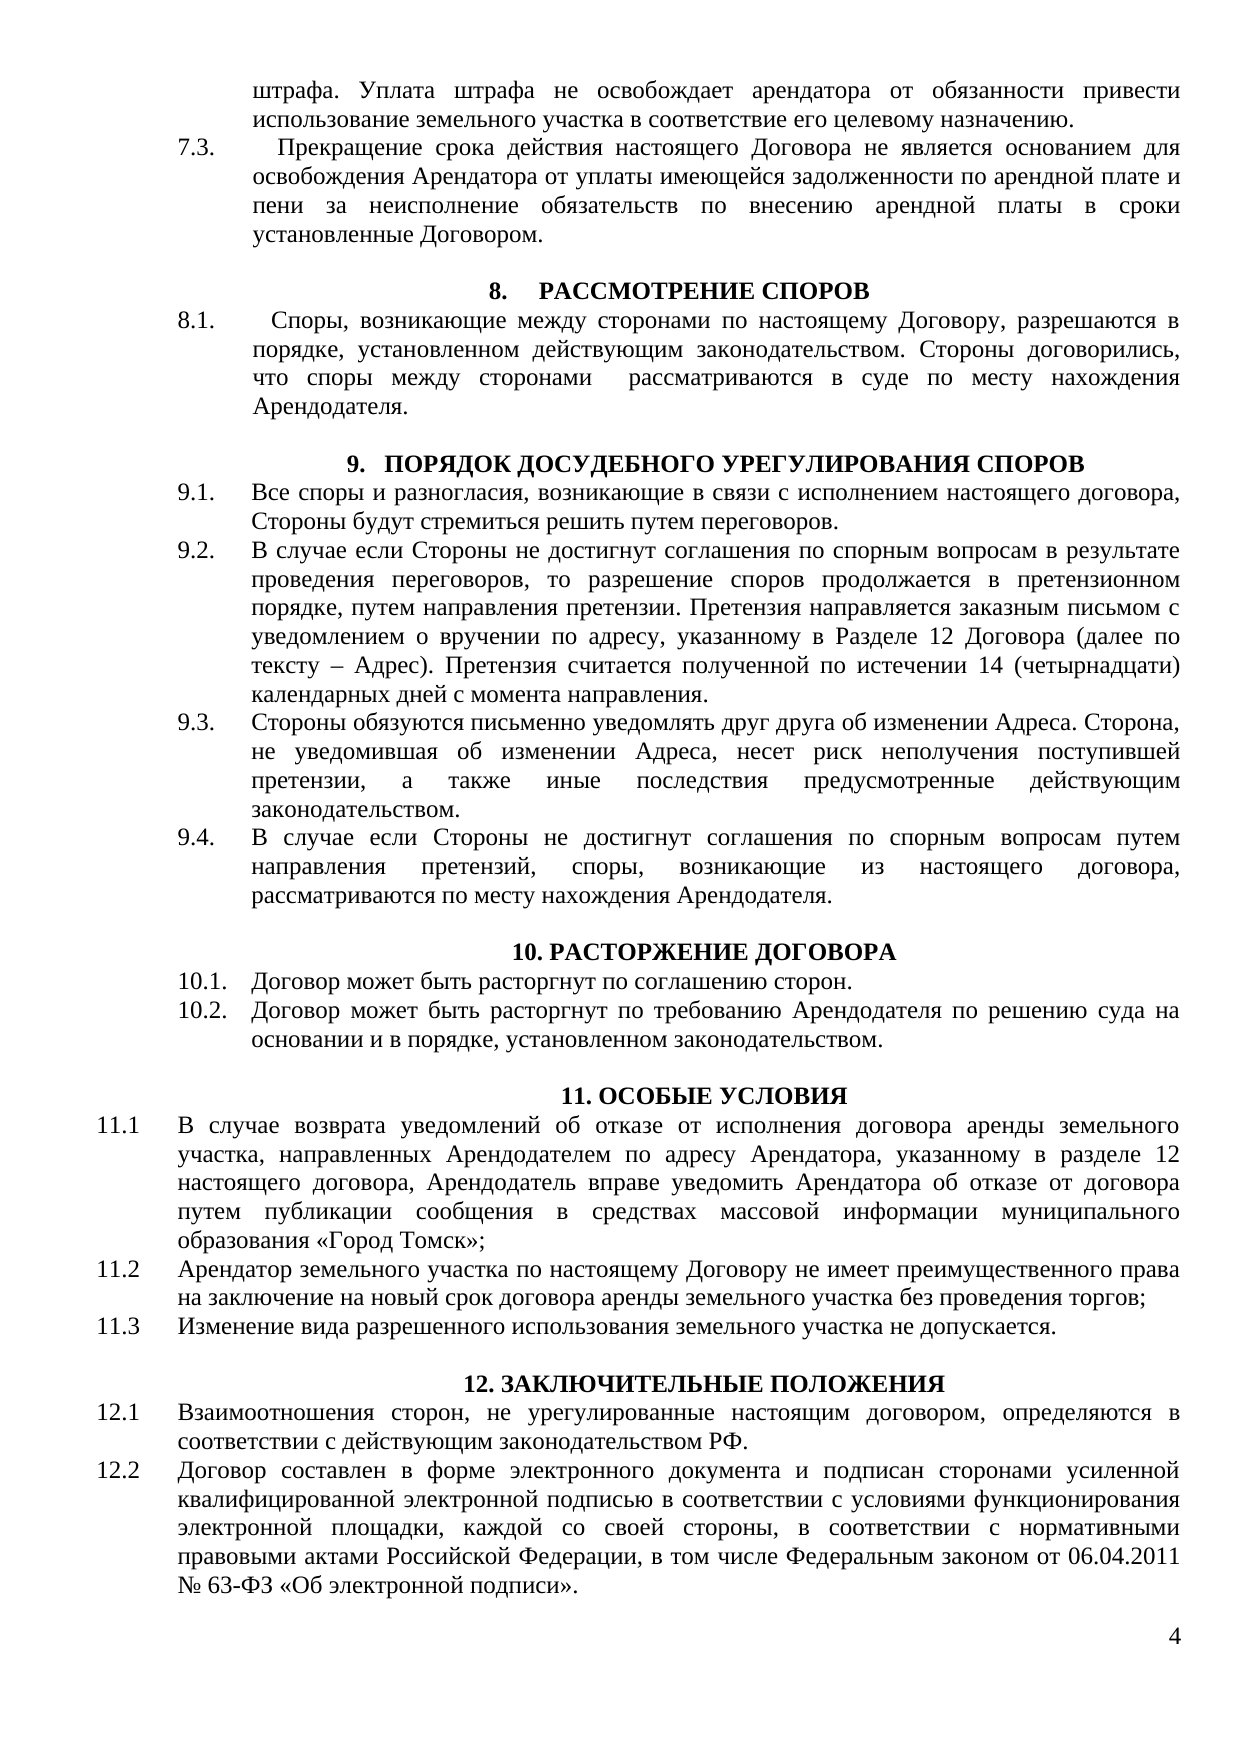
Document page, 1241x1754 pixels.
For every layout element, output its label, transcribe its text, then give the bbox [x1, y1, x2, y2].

text 10.1. Договор может быть расторгнут по соглашению сторон. [177, 966, 1181, 995]
list Арендатор земельного участка по настоящему Договору не имеет преимущественного права на заключение на новый срок договора аренды земельного участка без проведения торгов; [96, 1254, 1181, 1311]
text 9.2. В случае если Стороны не достигнут соглашения по спорным вопросам в результате проведения переговоров, то разрешение споров продолжается в претензионном порядке, путем направления претензии. Претензия направляется заказным письмом с уведомлением о вручении по адресу, указанному в Разделе 12 Договора (далее по тексту – Адрес). Претензия считается полученной по истечении 14 (четырнадцати) календарных дней с момента направления. [177, 535, 1181, 707]
list ОСОБЫЕ УСЛОВИЯ [227, 1081, 1181, 1110]
list В случае возврата уведомлений об отказе от исполнения договора аренды земельного участка, направленных Арендодателем по адресу Арендатора, указанному в разделе 12 настоящего договора, Арендодатель вправе уведомить Арендатора об отказе от договора путем публикации сообщения в средствах массовой информации муниципального образования «Город Томск»; [96, 1110, 1181, 1254]
list Прекращение срока действия настоящего Договора не является основанием для освобождения Арендатора от уплаты имеющейся задолженности по арендной плате и пени за неисполнение обязательств по внесению арендной платы в сроки установленные Договором. [177, 132, 1181, 247]
list РАССМОТРЕНИЕ СПОРОВ [177, 276, 1181, 305]
list РАСТОРЖЕНИЕ ДОГОВОРА [227, 937, 1181, 966]
text 10.2. Договор может быть расторгнут по требованию Арендодателя по решению суда на основании и в порядке, установленном законодательством. [177, 995, 1181, 1052]
text 9.3. Стороны обязуются письменно уведомлять друг друга об изменении Адреса. Сторона, не уведомившая об изменении Адреса, несет риск неполучения поступившей претензии, а также иные последствия предусмотренные действующим законодательством. [177, 707, 1181, 822]
list штрафа. Уплата штрафа не освобождает арендатора от обязанности привести использование земельного участка в соответствие его целевому назначению. [177, 75, 1181, 132]
text 9. ПОРЯДОК ДОСУДЕБНОГО УРЕГУЛИРОВАНИЯ СПОРОВ [251, 449, 1181, 477]
text 9.1. Все споры и разногласия, возникающие в связи с исполнением настоящего договора, Стороны будут стремиться решить путем переговоров. [177, 477, 1181, 535]
list Взаимоотношения сторон, не урегулированные настоящим договором, определяются в соответствии с действующим законодательством РФ. [96, 1397, 1181, 1455]
list Споры, возникающие между сторонами по настоящему Договору, разрешаются в порядке, установленном действующим законодательством. Стороны договорились, что споры между сторонами рассматриваются в суде по месту нахождения Арендодателя. [177, 305, 1181, 420]
list Изменение вида разрешенного использования земельного участка не допускается. [96, 1311, 1181, 1340]
list ЗАКЛЮЧИТЕЛЬНЫЕ ПОЛОЖЕНИЯ [227, 1369, 1181, 1397]
text 9.4. В случае если Стороны не достигнут соглашения по спорным вопросам путем направления претензий, споры, возникающие из настоящего договора, рассматриваются по месту нахождения Арендодателя. [177, 822, 1181, 909]
list Договор составлен в форме электронного документа и подписан сторонами усиленной квалифицированной электронной подписью в соответствии с условиями функционирования электронной площадки, каждой со своей стороны, в соответствии с нормативными правовыми актами Российской Федерации, в том числе Федеральным законом от 06.04.2011 № 63-ФЗ «Об электронной подписи». [96, 1455, 1181, 1599]
